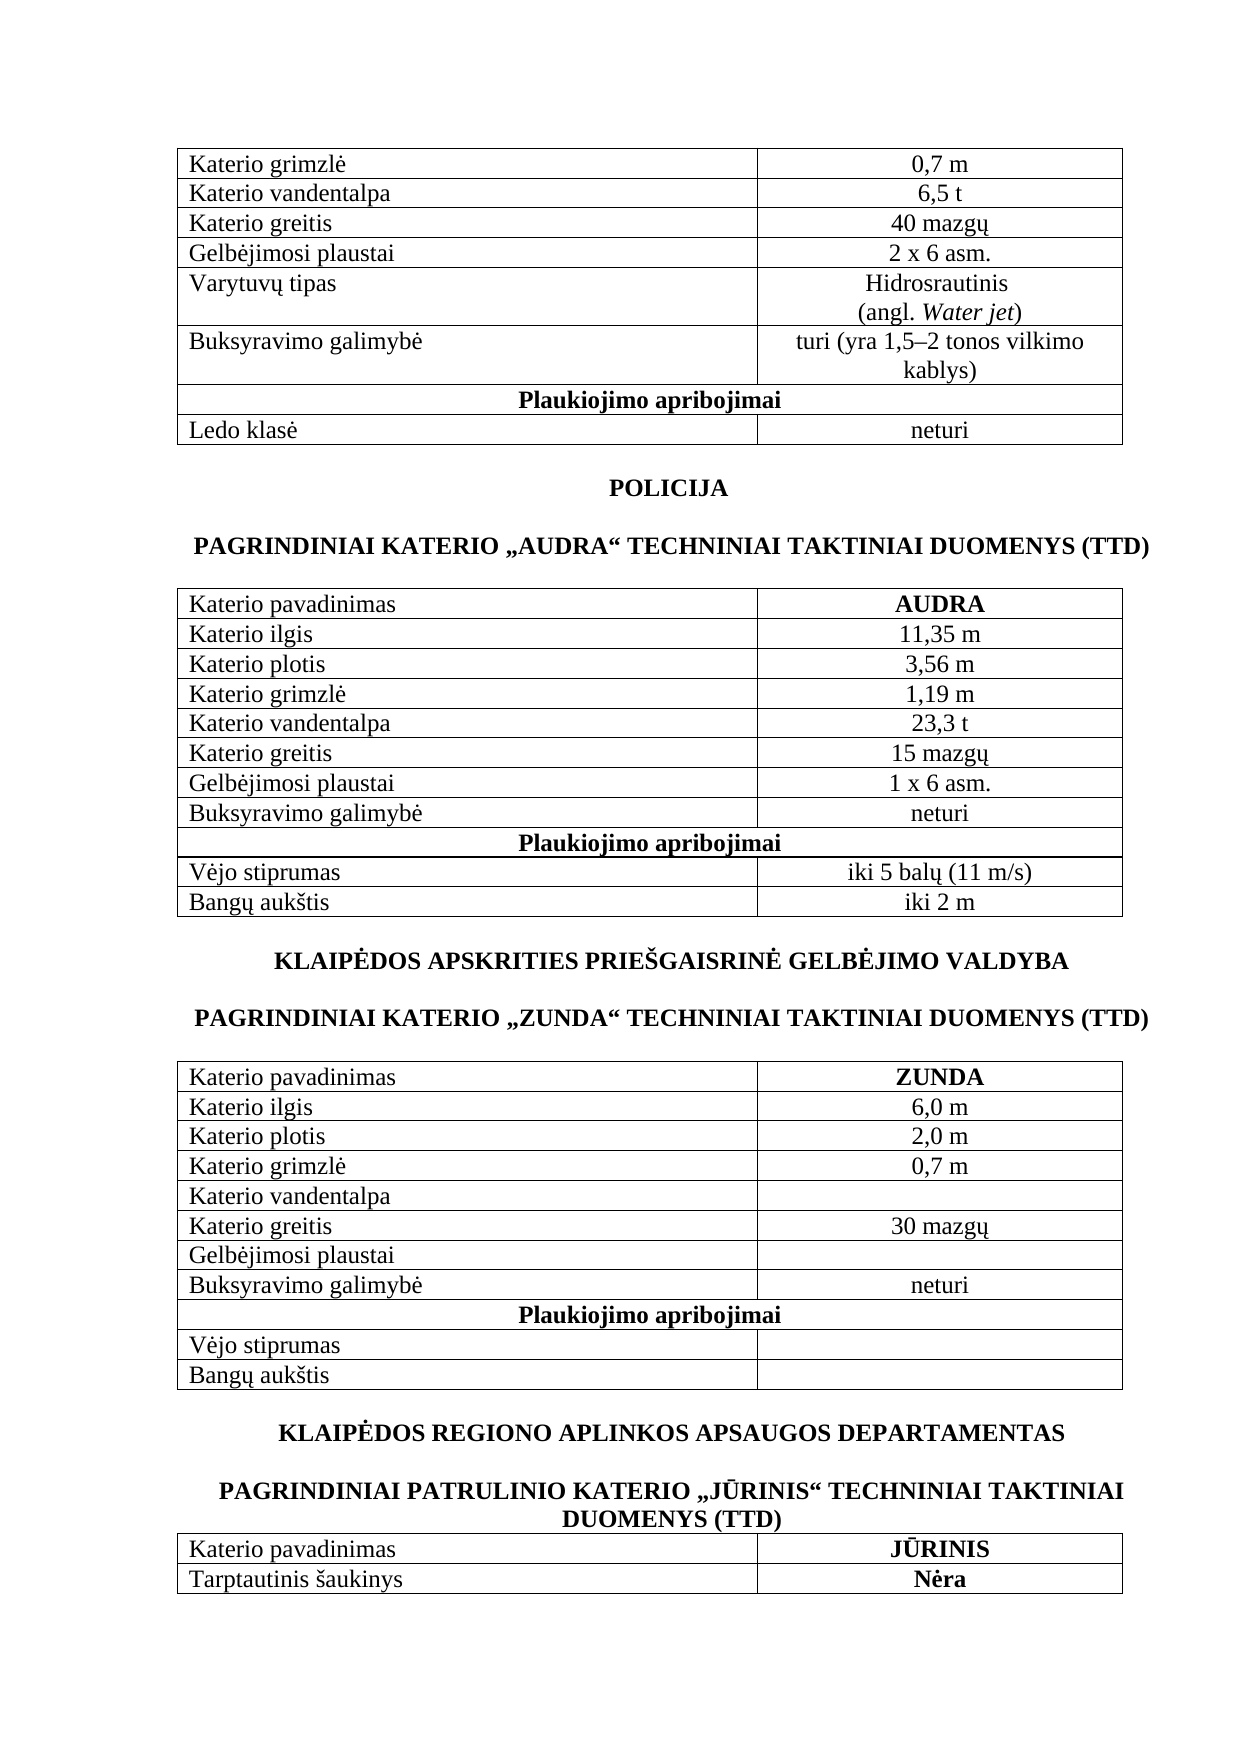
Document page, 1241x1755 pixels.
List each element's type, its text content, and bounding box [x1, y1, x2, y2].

table_header Katerio pavadinimas [178, 1062, 757, 1091]
table_cell Gelbėjimosi plaustai [178, 1241, 757, 1269]
table_cell Katerio grimzlė [178, 679, 757, 707]
table_cell 40 mazgų [758, 208, 1122, 237]
table_cell Katerio plotis [178, 1121, 757, 1150]
table_cell Bangų aukštis [178, 1360, 757, 1388]
table_cell Bangų aukštis [178, 887, 757, 916]
table_cell iki 5 balų (11 m/s) [758, 858, 1122, 886]
table_cell Katerio greitis [178, 208, 757, 237]
table_cell Katerio ilgis [178, 619, 757, 648]
text PAGRINDINIAI KATERIO „AUDRA“ TECHNINIAI TAKTINIAI DUOMENYS (TTD) [177, 531, 1166, 559]
table_cell 23,3 t [758, 709, 1122, 737]
table_cell Katerio vandentalpa [178, 1181, 757, 1210]
table_header ZUNDA [758, 1062, 1122, 1091]
table_cell Hidrosrautinis (angl. Water jet) [758, 268, 1122, 325]
table_cell Nėra [758, 1564, 1122, 1593]
table_header JŪRINIS [758, 1534, 1122, 1563]
table_cell Plaukiojimo apribojimai [178, 1300, 1122, 1329]
table_header Katerio pavadinimas [178, 589, 757, 618]
text PAGRINDINIAI KATERIO „ZUNDA“ TECHNINIAI TAKTINIAI DUOMENYS (TTD) [177, 1003, 1166, 1032]
table_cell Katerio greitis [178, 738, 757, 767]
table_cell Vėjo stiprumas [178, 1330, 757, 1359]
table_cell Katerio grimzlė [178, 1151, 757, 1180]
table_cell [758, 1181, 1122, 1210]
table_cell Katerio plotis [178, 649, 757, 678]
text KLAIPĖDOS APSKRITIES PRIEŠGAISRINĖ GELBĖJIMO VALDYBA [177, 946, 1166, 974]
table_cell Buksyravimo galimybė [178, 1270, 757, 1299]
table_cell 30 mazgų [758, 1211, 1122, 1239]
table_header Katerio pavadinimas [178, 1534, 757, 1563]
table_cell 2,0 m [758, 1121, 1122, 1150]
table_cell Gelbėjimosi plaustai [178, 238, 757, 267]
table_cell iki 2 m [758, 887, 1122, 916]
table_cell neturi [758, 1270, 1122, 1299]
table_cell Katerio greitis [178, 1211, 757, 1239]
table_cell 6,0 m [758, 1092, 1122, 1120]
table_cell 15 mazgų [758, 738, 1122, 767]
table_cell 0,7 m [758, 149, 1122, 177]
table_cell 11,35 m [758, 619, 1122, 648]
table_cell turi (yra 1,5–2 tonos vilkimo kablys) [758, 326, 1122, 384]
table_cell [758, 1360, 1122, 1388]
table_cell Plaukiojimo apribojimai [178, 828, 1122, 856]
table_cell 1 x 6 asm. [758, 768, 1122, 797]
table_cell Katerio vandentalpa [178, 709, 757, 737]
table_cell Buksyravimo galimybė [178, 326, 757, 384]
table_cell Katerio ilgis [178, 1092, 757, 1120]
table_cell Vėjo stiprumas [178, 858, 757, 886]
table_cell neturi [758, 415, 1122, 443]
text PAGRINDINIAI PATRULINIO KATERIO „JŪRINIS“ TECHNINIAI TAKTINIAI DUOMENYS (TTD) [177, 1476, 1166, 1533]
table_cell 2 x 6 asm. [758, 238, 1122, 267]
table_header AUDRA [758, 589, 1122, 618]
table_cell Katerio vandentalpa [178, 179, 757, 207]
text KLAIPĖDOS REGIONO APLINKOS APSAUGOS DEPARTAMENTAS [177, 1418, 1166, 1447]
table_cell [758, 1241, 1122, 1269]
table_cell Ledo klasė [178, 415, 757, 443]
table_cell Gelbėjimosi plaustai [178, 768, 757, 797]
table_cell Katerio grimzlė [178, 149, 757, 177]
table_cell 0,7 m [758, 1151, 1122, 1180]
table_cell Plaukiojimo apribojimai [178, 385, 1122, 414]
text POLICIJA [177, 473, 1166, 502]
table_cell Varytuvų tipas [178, 268, 757, 325]
table_cell 3,56 m [758, 649, 1122, 678]
table_cell [758, 1330, 1122, 1359]
table_cell 6,5 t [758, 179, 1122, 207]
table_cell 1,19 m [758, 679, 1122, 707]
table_cell Buksyravimo galimybė [178, 798, 757, 827]
table_cell Tarptautinis šaukinys [178, 1564, 757, 1593]
table_cell neturi [758, 798, 1122, 827]
